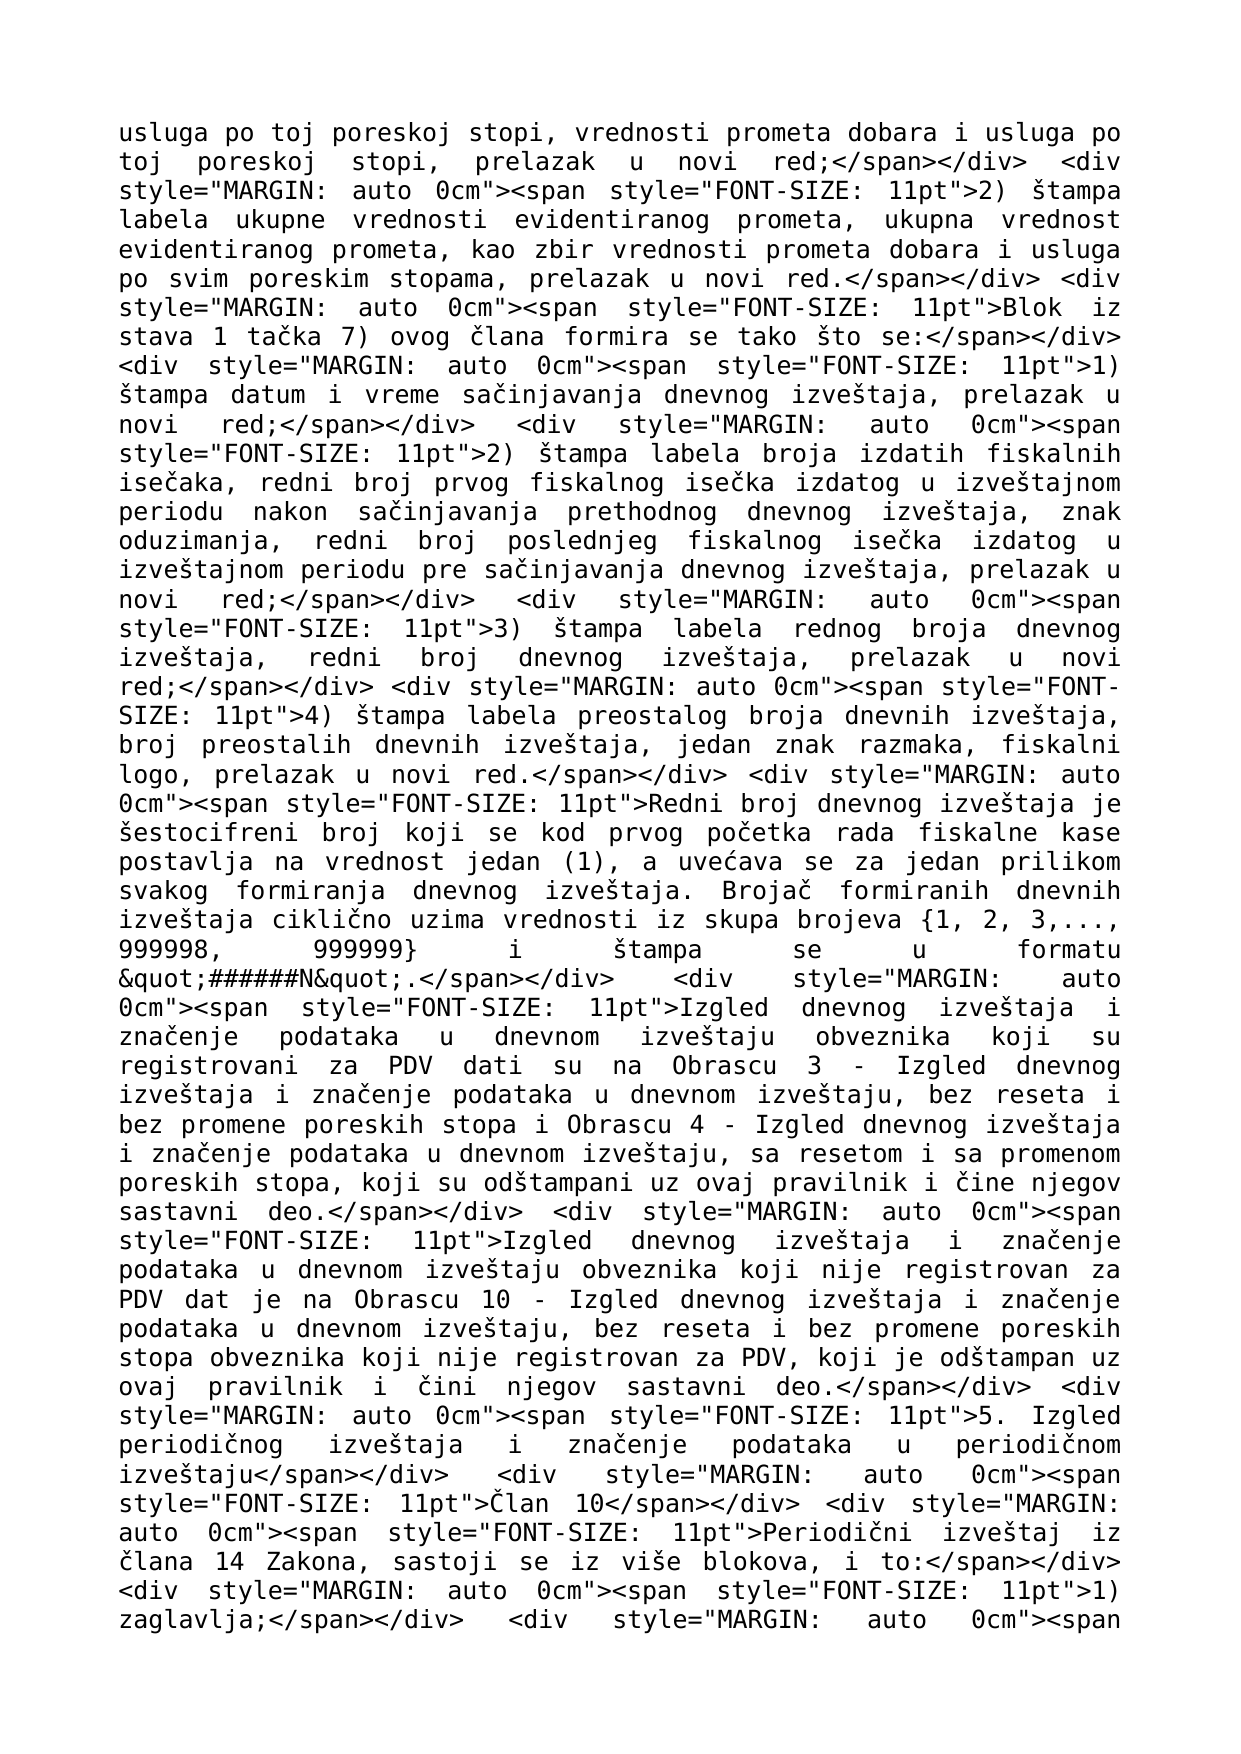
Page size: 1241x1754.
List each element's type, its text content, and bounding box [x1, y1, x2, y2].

text usluga po toj poreskoj stopi, vrednosti prometa dobara i usluga po toj poreskoj stopi, prelazak u novi red;</span></div> <div style="MARGIN: auto 0cm"><span style="FONT-SIZE: 11pt">2) štampa labela ukupne vrednosti evidentiranog prometa, ukupna vrednost evidentiranog prometa, kao zbir vrednosti prometa dobara i usluga po svim poreskim stopama, prelazak u novi red.</span></div> <div style="MARGIN: auto 0cm"><span style="FONT-SIZE: 11pt">Blok iz stava 1 tačka 7) ovog člana formira se tako što se:</span></div> <div style="MARGIN: auto 0cm"><span style="FONT-SIZE: 11pt">1) štampa datum i vreme sačinjavanja dnevnog izveštaja, prelazak u novi red;</span></div> <div style="MARGIN: auto 0cm"><span style="FONT-SIZE: 11pt">2) štampa labela broja izdatih fiskalnih isečaka, redni broj prvog fiskalnog isečka izdatog u izveštajnom periodu nakon sačinjavanja prethodnog dnevnog izveštaja, znak oduzimanja, redni broj poslednjeg fiskalnog isečka izdatog u izveštajnom periodu pre sačinjavanja dnevnog izveštaja, prelazak u novi red;</span></div> <div style="MARGIN: auto 0cm"><span style="FONT-SIZE: 11pt">3) štampa labela rednog broja dnevnog izveštaja, redni broj dnevnog izveštaja, prelazak u novi red;</span></div> <div style="MARGIN: auto 0cm"><span style="FONT-SIZE: 11pt">4) štampa labela preostalog broja dnevnih izveštaja, broj preostalih dnevnih izveštaja, jedan znak razmaka, fiskalni logo, prelazak u novi red.</span></div> <div style="MARGIN: auto 0cm"><span style="FONT-SIZE: 11pt">Redni broj dnevnog izveštaja je šestocifreni broj koji se kod prvog početka rada fiskalne kase postavlja na vrednost jedan (1), a uvećava se za jedan prilikom svakog formiranja dnevnog izveštaja. Brojač formiranih dnevnih izveštaja ciklično uzima vrednosti iz skupa brojeva {1, 2, 3,..., 999998, 999999} i štampa se u formatu &quot;######N&quot;.</span></div> <div style="MARGIN: auto 0cm"><span style="FONT-SIZE: 11pt">Izgled dnevnog izveštaja i značenje podataka u dnevnom izveštaju obveznika koji su registrovani za PDV dati su na Obrascu 3 - Izgled dnevnog izveštaja i značenje podataka u dnevnom izveštaju, bez reseta i bez promene poreskih stopa i Obrascu 4 - Izgled dnevnog izveštaja i značenje podataka u dnevnom izveštaju, sa resetom i sa promenom poreskih stopa, koji su odštampani uz ovaj pravilnik i čine njegov sastavni deo.</span></div> <div style="MARGIN: auto 0cm"><span style="FONT-SIZE: 11pt">Izgled dnevnog izveštaja i značenje podataka u dnevnom izveštaju obveznika koji nije registrovan za PDV dat je na Obrascu 10 - Izgled dnevnog izveštaja i značenje podataka u dnevnom izveštaju, bez reseta i bez promene poreskih stopa obveznika koji nije registrovan za PDV, koji je odštampan uz ovaj pravilnik i čini njegov sastavni deo.</span></div> <div style="MARGIN: auto 0cm"><span style="FONT-SIZE: 11pt">5. Izgled periodičnog izveštaja i značenje podataka u periodičnom izveštaju</span></div> <div style="MARGIN: auto 0cm"><span style="FONT-SIZE: 11pt">Član 10</span></div> <div style="MARGIN: auto 0cm"><span style="FONT-SIZE: 11pt">Periodični izveštaj iz člana 14 Zakona, sastoji se iz više blokova, i to:</span></div> <div style="MARGIN: auto 0cm"><span style="FONT-SIZE: 11pt">1) zaglavlja;</span></div> <div style="MARGIN: auto 0cm"><span [118, 118, 1122, 1635]
